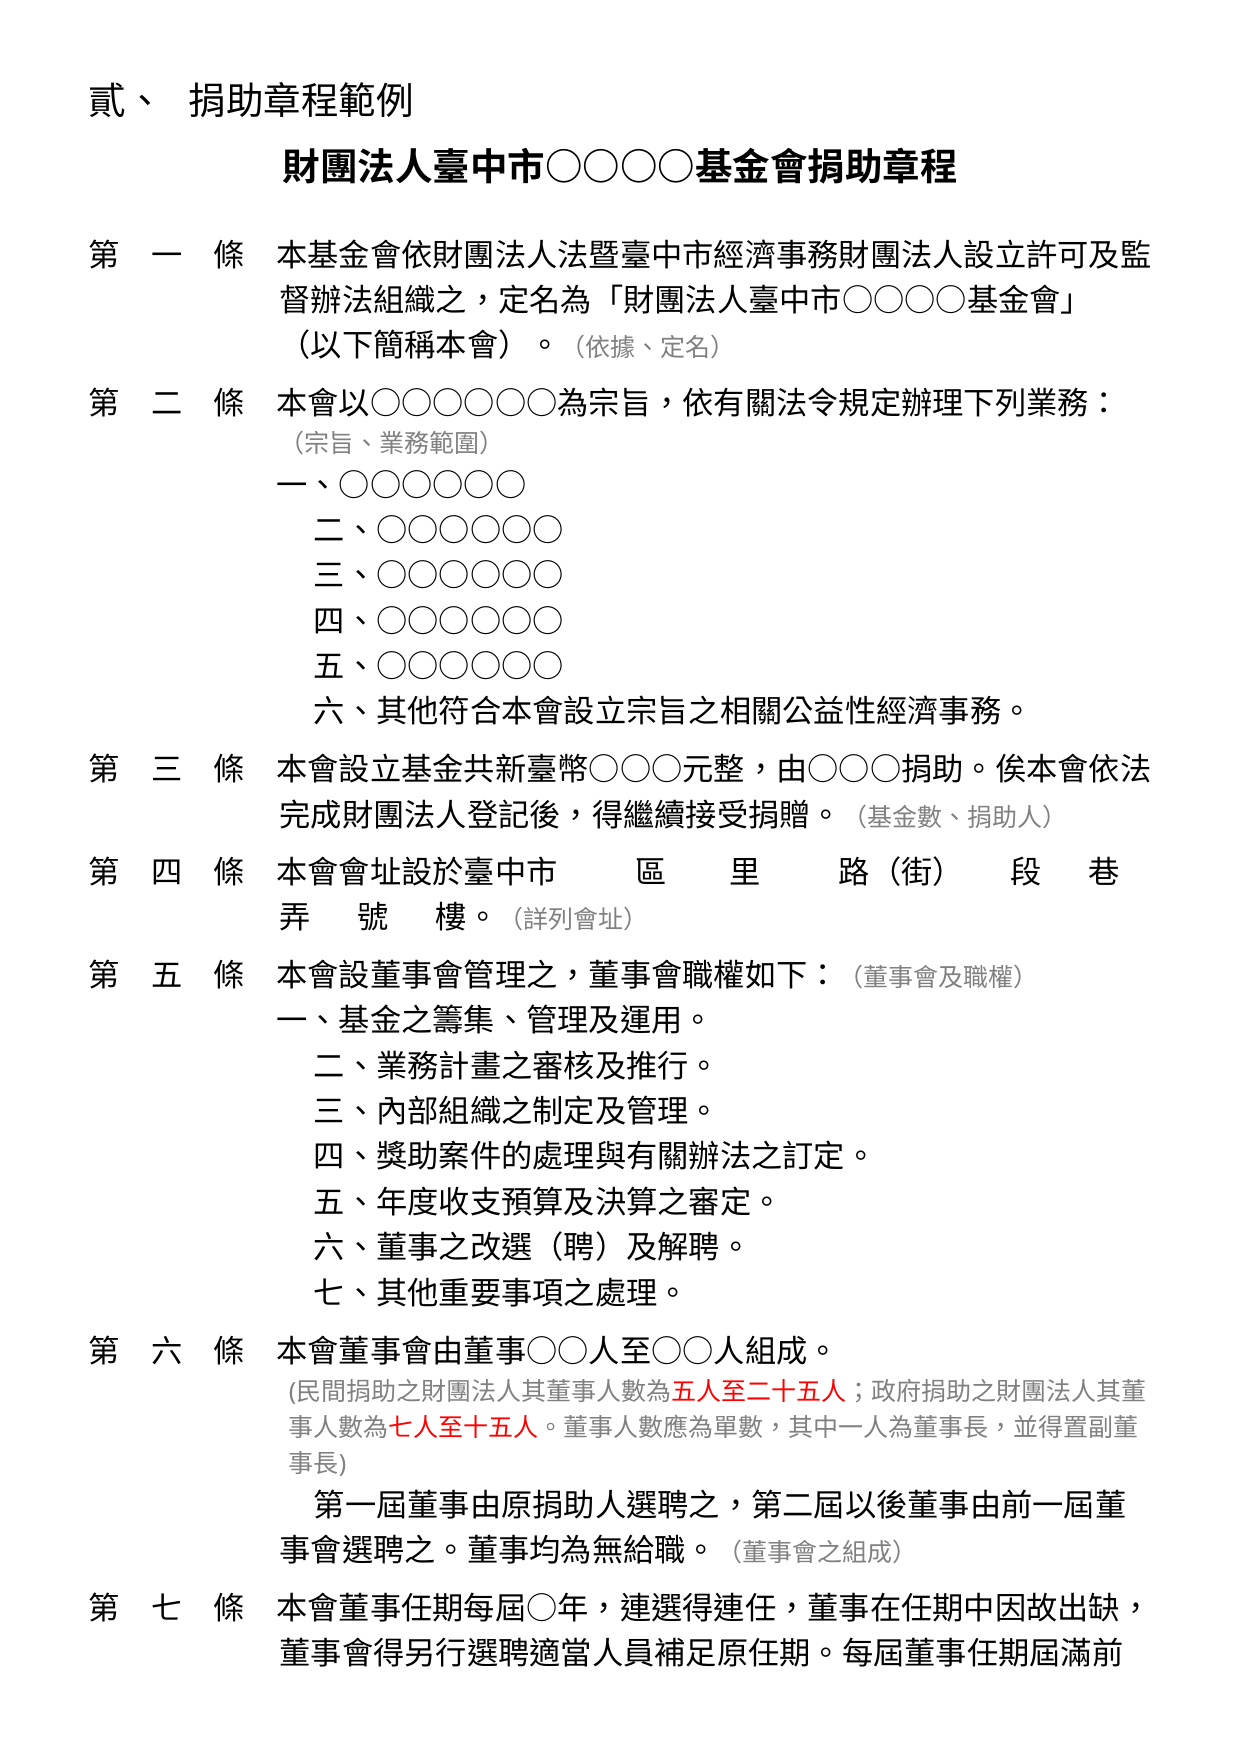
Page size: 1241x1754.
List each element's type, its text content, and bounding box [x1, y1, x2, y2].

text 四、獎助案件的處理與有關辦法之訂定。 [89, 1132, 1152, 1177]
text 五、年度收支預算及決算之審定。 [89, 1177, 1152, 1222]
text 六、其他符合本會設立宗旨之相關公益性經濟事務。 [89, 687, 1152, 732]
text 第 七 條 本會董事任期每屆○年，連選得連任，董事在任期中因故出缺，董事會得另行選聘適當人員補足原任期。每屆董事任期屆滿前 [89, 1583, 1152, 1673]
text 三、內部組織之制定及管理。 [89, 1086, 1152, 1132]
text 七、其他重要事項之處理。 [89, 1268, 1152, 1313]
text 第一屆董事由原捐助人選聘之，第二屆以後董事由前一屆董事會選聘之。董事均為無給職。（董事會之組成） [89, 1480, 1152, 1570]
text 二、○○○○○○ [89, 505, 1152, 550]
text 第 六 條 本會董事會由董事○○人至○○人組成。 [89, 1326, 1152, 1371]
text 第 二 條 本會以○○○○○○為宗旨，依有關法令規定辦理下列業務：（宗旨、業務範圍） [89, 378, 1152, 460]
text 四、○○○○○○ [89, 596, 1152, 641]
text 第 四 條 本會會址設於臺中市 區 里 路（街） 段 巷 弄 號 樓。（詳列會址） [89, 847, 1152, 938]
text 第 五 條 本會設董事會管理之，董事會職權如下：（董事會及職權） [89, 950, 1152, 996]
text 一、基金之籌集、管理及運用。 [89, 996, 1152, 1041]
text 六、董事之改選（聘）及解聘。 [89, 1222, 1152, 1268]
text 一、○○○○○○ [89, 460, 1152, 505]
list 捐助章程範例 [89, 71, 1152, 125]
text 財團法人臺中市○○○○基金會捐助章程 [89, 150, 1152, 188]
text 五、○○○○○○ [89, 641, 1152, 687]
text 二、業務計畫之審核及推行。 [89, 1041, 1152, 1086]
text (民間捐助之財團法人其董事人數為五人至二十五人；政府捐助之財團法人其董事人數為七人至十五人。董事人數應為單數，其中一人為董事長，並得置副董事長) [289, 1371, 1152, 1480]
text 三、○○○○○○ [89, 550, 1152, 596]
text 第 一 條 本基金會依財團法人法暨臺中市經濟事務財團法人設立許可及監督辦法組織之，定名為「財團法人臺中市○○○○基金會」（以下簡稱本會）。（依據、定名） [89, 230, 1152, 366]
text 第 三 條 本會設立基金共新臺幣○○○元整，由○○○捐助。俟本會依法完成財團法人登記後，得繼續接受捐贈。（基金數、捐助人） [89, 744, 1152, 835]
